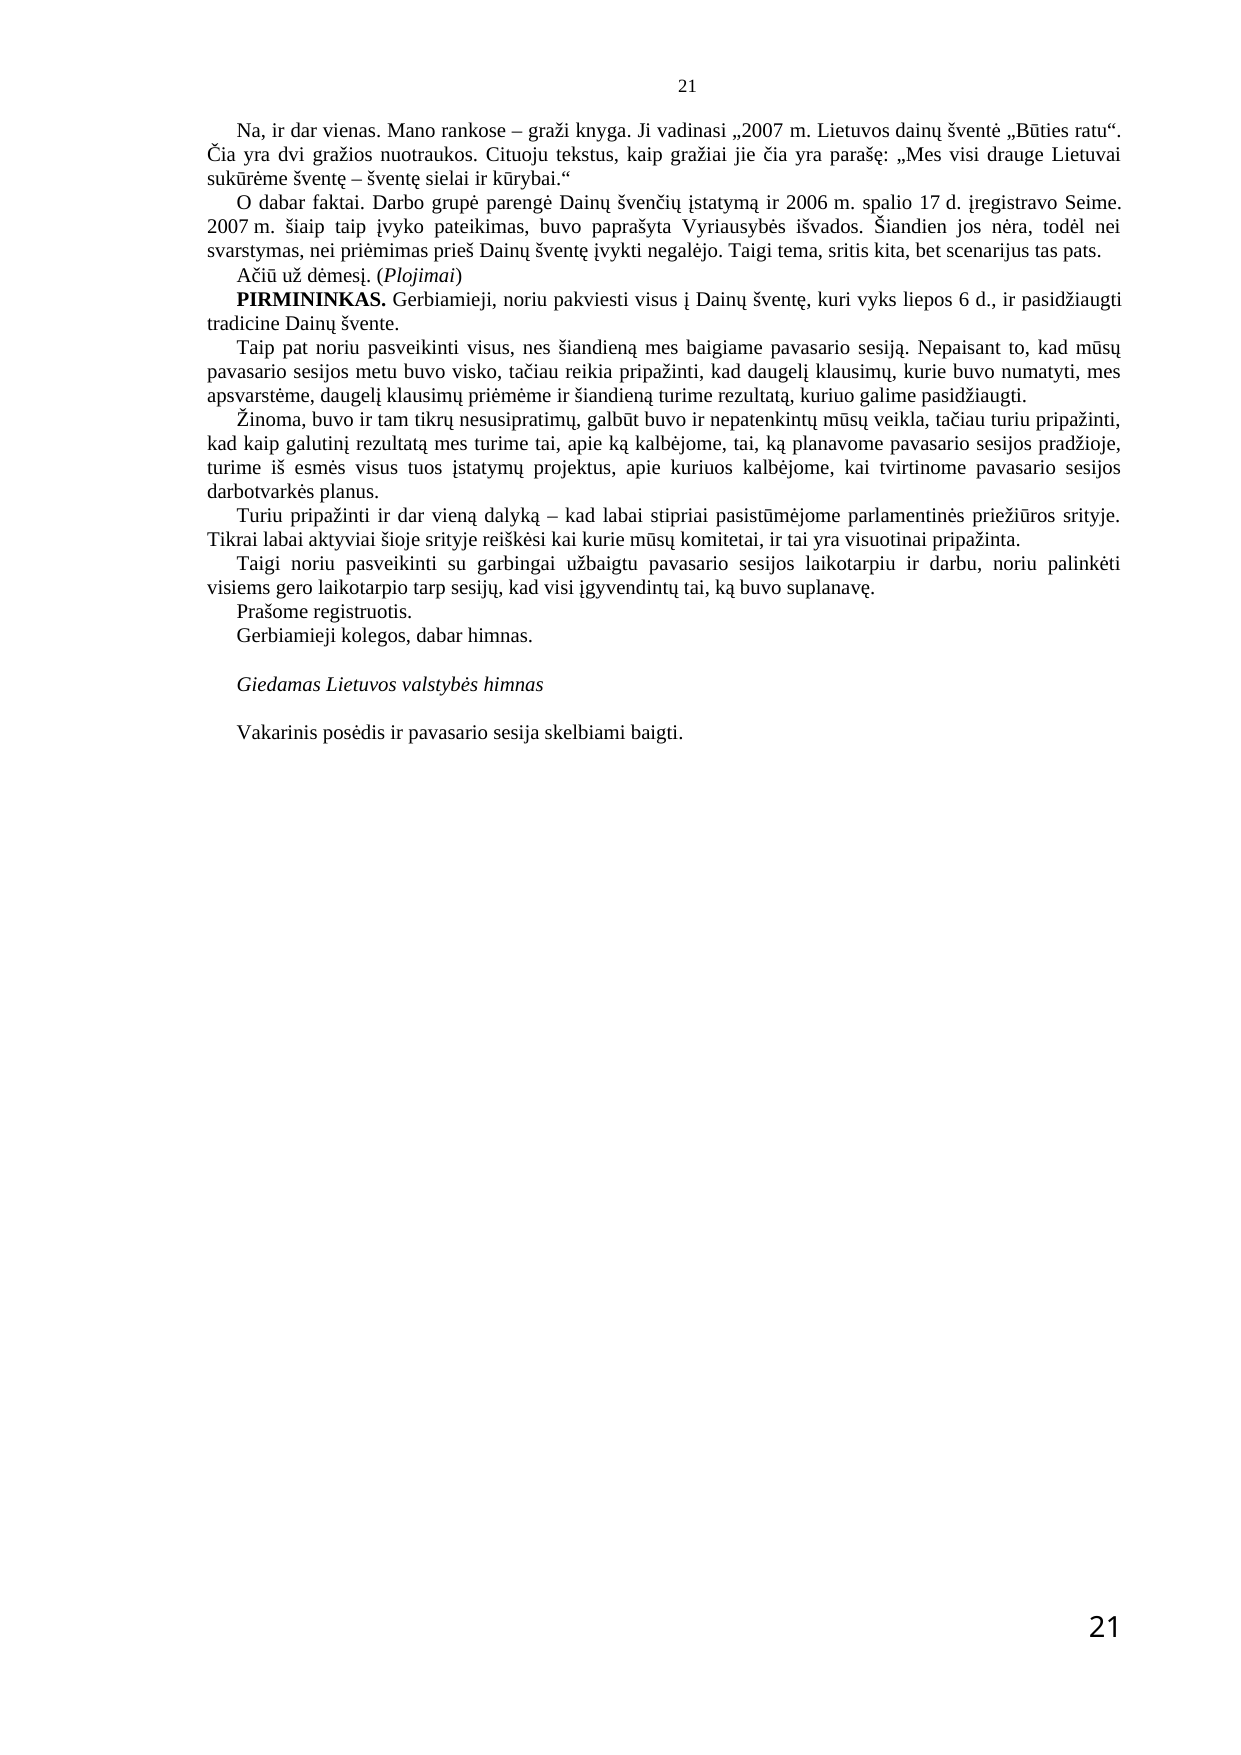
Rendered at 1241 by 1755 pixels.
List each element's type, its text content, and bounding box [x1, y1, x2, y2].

text Giedamas Lietuvos valstybės himnas [207, 672, 1122, 696]
text Vakarinis posėdis ir pavasario sesija skelbiami baigti. [207, 720, 1122, 744]
text Taigi noriu pasveikinti su garbingai užbaigtu pavasario sesijos laikotarpiu ir darbu, noriu palinkėti visiems gero laikotarpio tarp sesijų, kad visi įgyvendintų tai, ką buvo suplanavę. [207, 551, 1122, 599]
text Žinoma, buvo ir tam tikrų nesusipratimų, galbūt buvo ir nepatenkintų mūsų veikla, tačiau turiu pripažinti, kad kaip galutinį rezultatą mes turime tai, apie ką kalbėjome, tai, ką planavome pavasario sesijos pradžioje, turime iš esmės visus tuos įstatymų projektus, apie kuriuos kalbėjome, kai tvirtinome pavasario sesijos darbotvarkės planus. [207, 407, 1122, 503]
text PIRMININKAS. Gerbiamieji, noriu pakviesti visus į Dainų šventę, kuri vyks liepos 6 d., ir pasidžiaugti tradicine Dainų švente. [207, 287, 1122, 335]
text Taip pat noriu pasveikinti visus, nes šiandieną mes baigiame pavasario sesiją. Nepaisant to, kad mūsų pavasario sesijos metu buvo visko, tačiau reikia pripažinti, kad daugelį klausimų, kurie buvo numatyti, mes apsvarstėme, daugelį klausimų priėmėme ir šiandieną turime rezultatą, kuriuo galime pasidžiaugti. [207, 335, 1122, 407]
text Prašome registruotis. [207, 599, 1122, 623]
text O dabar faktai. Darbo grupė parengė Dainų švenčių įstatymą ir 2006 m. spalio 17 d. įregistravo Seime. 2007 m. šiaip taip įvyko pateikimas, buvo paprašyta Vyriausybės išvados. Šiandien jos nėra, todėl nei svarstymas, nei priėmimas prieš Dainų šventę įvykti negalėjo. Taigi tema, sritis kita, bet scenarijus tas pats. [207, 190, 1122, 262]
text Gerbiamieji kolegos, dabar himnas. [207, 623, 1122, 647]
text Turiu pripažinti ir dar vieną dalyką – kad labai stipriai pasistūmėjome parlamentinės priežiūros srityje. Tikrai labai aktyviai šioje srityje reiškėsi kai kurie mūsų komitetai, ir tai yra visuotinai pripažinta. [207, 503, 1122, 551]
text Ačiū už dėmesį. (Plojimai) [207, 262, 1122, 287]
text Na, ir dar vienas. Mano rankose – graži knyga. Ji vadinasi „2007 m. Lietuvos dainų šventė „Būties ratu“. Čia yra dvi gražios nuotraukos. Cituoju tekstus, kaip gražiai jie čia yra parašę: „Mes visi drauge Lietuvai sukūrėme šventę – šventę sielai ir kūrybai.“ [207, 118, 1122, 190]
